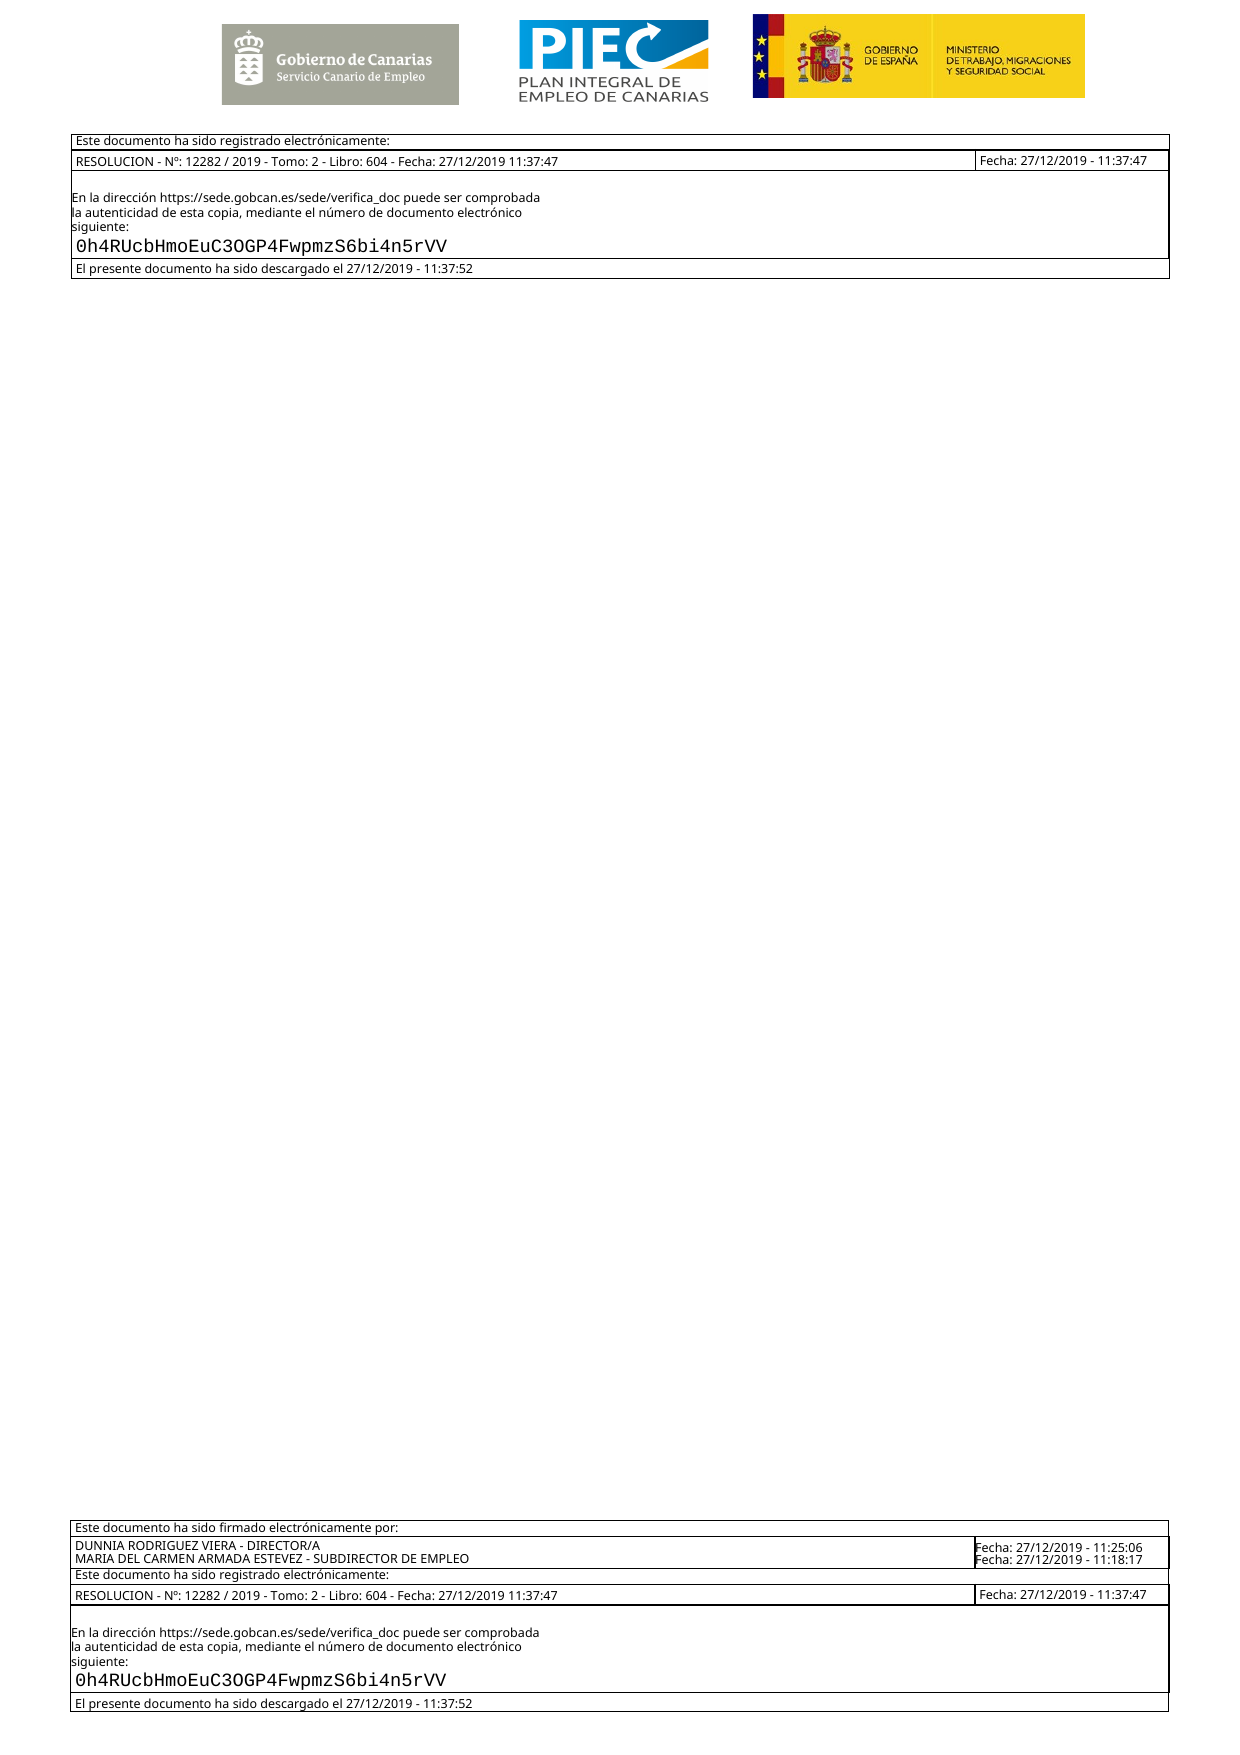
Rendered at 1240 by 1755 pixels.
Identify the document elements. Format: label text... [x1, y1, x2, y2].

table_cell El presente documento ha sido descargado el 27/12/2019 - 11:37:52 [72, 259, 1169, 277]
table_cell Este documento ha sido registrado electrónicamente: [72, 135, 1169, 149]
table_cell En la dirección https://sede.gobcan.es/sede/verifica_doc puede ser comprobada la autenticidad de esta copia, mediante el número de documento electrónico siguiente: 0h4RUcbHmoEuC3OGP4FwpmzS6bi4n5rVV [72, 171, 1168, 258]
table_cell Fecha: 27/12/2019 - 11:37:47 [976, 151, 1168, 170]
table_cell RESOLUCION - Nº: 12282 / 2019 - Tomo: 2 - Libro: 604 - Fecha: 27/12/2019 11:37:47 [72, 151, 975, 170]
